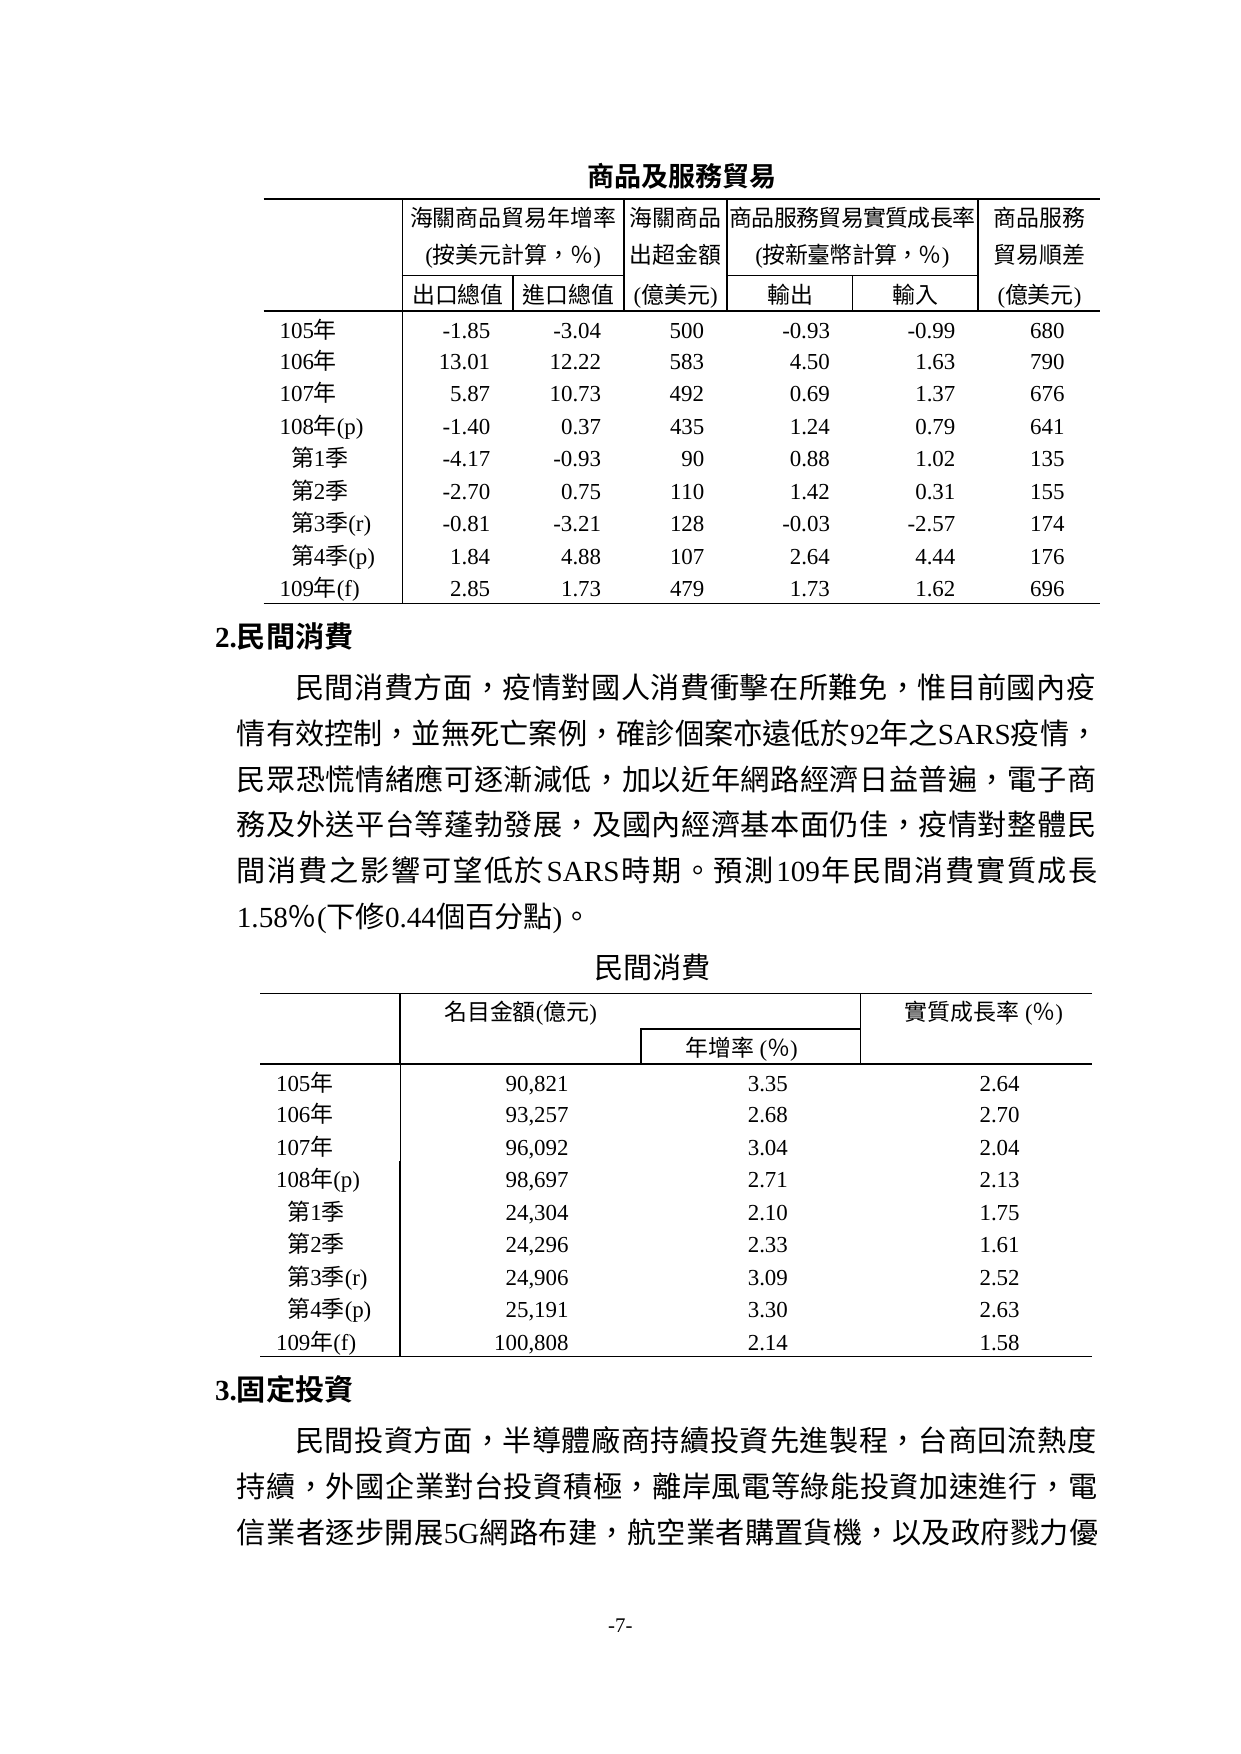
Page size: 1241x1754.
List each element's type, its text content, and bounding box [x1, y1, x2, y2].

table_cell 2.85 [403, 570, 513, 603]
table_cell 106年 [264, 343, 402, 375]
table_cell 1.73 [513, 570, 624, 603]
table_cell 2.68 [641, 1096, 861, 1128]
table_cell -0.99 [853, 312, 978, 343]
table_cell -0.93 [513, 440, 624, 473]
table_cell 176 [978, 538, 1100, 570]
table_header [641, 994, 860, 1028]
table_header 實質成長率 (％) [861, 994, 1092, 1028]
table_cell 4.50 [727, 343, 852, 375]
table_cell 492 [624, 375, 727, 408]
table_cell 2.64 [727, 538, 852, 570]
table_cell 2.14 [641, 1323, 861, 1356]
table_cell 108年(p) [264, 408, 402, 440]
table_cell 出口總值 [403, 276, 512, 310]
text 3.固定投資 [215, 1362, 1098, 1410]
table_cell 0.37 [513, 408, 624, 440]
table_cell 0.88 [727, 440, 852, 473]
table_cell 2.64 [861, 1065, 1092, 1096]
table_cell 第3季(r) [260, 1258, 399, 1291]
table_cell -2.57 [853, 505, 978, 538]
table_cell -2.70 [403, 473, 513, 505]
table_cell 海關商品 出超金額 [625, 200, 726, 275]
table_cell 2.33 [641, 1226, 861, 1258]
table_cell 海關商品貿易年增率 (按美元計算，％) [403, 200, 623, 275]
table_cell -3.21 [513, 505, 624, 538]
table_cell 2.63 [861, 1291, 1092, 1323]
table_cell 105年 [260, 1065, 400, 1096]
table_cell 1.84 [403, 538, 513, 570]
text 民間消費 [206, 942, 1098, 987]
table_cell 107年 [260, 1128, 400, 1161]
table_cell 13.01 [403, 343, 513, 375]
table_cell 1.42 [727, 473, 852, 505]
table_cell 128 [624, 505, 727, 538]
table_cell 435 [624, 408, 727, 440]
table_cell 年增率 (％) [642, 1030, 860, 1063]
table_cell 1.37 [853, 375, 978, 408]
table_cell (億美元) [625, 275, 726, 310]
table_cell 1.24 [727, 408, 852, 440]
table_cell -3.04 [513, 312, 624, 343]
table_cell 96,092 [401, 1128, 641, 1161]
table_cell 90 [624, 440, 727, 473]
table_cell -1.40 [403, 408, 513, 440]
table_cell 輸入 [853, 276, 977, 310]
table_cell 1.62 [853, 570, 978, 603]
table_cell 進口總值 [514, 276, 623, 310]
table_cell 2.71 [641, 1161, 861, 1193]
table_cell 3.35 [641, 1065, 861, 1096]
table_cell -0.03 [727, 505, 852, 538]
table_cell 24,906 [401, 1258, 641, 1291]
table_cell 90,821 [401, 1065, 641, 1096]
table_cell 第2季 [264, 473, 402, 505]
table_cell 2.70 [861, 1096, 1092, 1128]
table_cell 1.63 [853, 343, 978, 375]
table_cell 5.87 [403, 375, 513, 408]
table_cell 輸出 [728, 276, 852, 310]
table_cell 108年(p) [260, 1161, 399, 1193]
table_cell [401, 1028, 640, 1063]
text 2.民間消費 [215, 609, 1098, 657]
table_cell 106年 [260, 1096, 400, 1128]
table_cell 696 [978, 570, 1100, 603]
table_cell 155 [978, 473, 1100, 505]
table_cell 3.04 [641, 1128, 861, 1161]
table_cell 500 [624, 312, 727, 343]
table_header 商品及服務貿易 [264, 130, 1100, 198]
table_cell 583 [624, 343, 727, 375]
table_cell 第4季(p) [264, 538, 402, 570]
table_cell 第1季 [260, 1193, 399, 1226]
table_cell 第4季(p) [260, 1291, 399, 1323]
table_cell 2.10 [641, 1193, 861, 1226]
table_cell 0.75 [513, 473, 624, 505]
table_cell [260, 1028, 399, 1063]
table_cell 第3季(r) [264, 505, 402, 538]
table_cell 1.02 [853, 440, 978, 473]
table_cell 109年(f) [260, 1323, 399, 1356]
table_cell 110 [624, 473, 727, 505]
table_cell 24,296 [401, 1226, 641, 1258]
table_cell 479 [624, 570, 727, 603]
table_cell 105年 [264, 312, 402, 343]
table_header 名目金額(億元) [401, 994, 641, 1028]
table_cell 109年(f) [264, 570, 402, 603]
table_cell -0.81 [403, 505, 513, 538]
text 民間消費方面，疫情對國人消費衝擊在所難免，惟目前國內疫情有效控制，並無死亡案例，確診個案亦遠低於92年之SARS疫情，民眾恐慌情緒應可逐漸減低，加以近年網路經濟日益普遍，電子商務及外送平台等蓬勃發展，及國內經濟基本面仍佳，疫情對整體民間消費之影響可望低於SARS時期。預測109年民間消費實質成長1.58％(下修0.44個百分點)。 [237, 662, 1098, 937]
table_cell 680 [978, 312, 1100, 343]
table_cell 12.22 [513, 343, 624, 375]
table_cell 93,257 [401, 1096, 641, 1128]
table_cell 2.13 [861, 1161, 1092, 1193]
table_cell 第1季 [264, 440, 402, 473]
table_cell -0.93 [727, 312, 852, 343]
table_cell [264, 275, 402, 310]
table_cell 98,697 [401, 1161, 641, 1193]
table_cell 0.69 [727, 375, 852, 408]
table_cell 676 [978, 375, 1100, 408]
table_cell 商品服務貿易實質成長率 (按新臺幣計算，％) [728, 200, 977, 275]
table_cell 107 [624, 538, 727, 570]
table_cell 0.79 [853, 408, 978, 440]
table_cell 商品服務 貿易順差 [979, 200, 1100, 275]
table_cell -1.85 [403, 312, 513, 343]
table_cell [264, 200, 402, 275]
table_cell [861, 1028, 1092, 1063]
table_cell 24,304 [401, 1193, 641, 1226]
table_header [260, 994, 399, 1028]
table_cell 1.75 [861, 1193, 1092, 1226]
table_cell 2.04 [861, 1128, 1092, 1161]
table_cell 1.61 [861, 1226, 1092, 1258]
table_cell 10.73 [513, 375, 624, 408]
table_cell 174 [978, 505, 1100, 538]
table_cell 4.88 [513, 538, 624, 570]
table_cell 135 [978, 440, 1100, 473]
table_cell (億美元) [979, 275, 1100, 310]
table_cell 100,808 [401, 1323, 641, 1356]
table_cell 790 [978, 343, 1100, 375]
table_cell 1.58 [861, 1323, 1092, 1356]
table_cell 1.73 [727, 570, 852, 603]
table_cell 4.44 [853, 538, 978, 570]
table_cell 641 [978, 408, 1100, 440]
table_cell 3.09 [641, 1258, 861, 1291]
text 民間投資方面，半導體廠商持續投資先進製程，台商回流熱度持續，外國企業對台投資積極，離岸風電等綠能投資加速進行，電信業者逐步開展5G網路布建，航空業者購置貨機，以及政府戮力優 [237, 1415, 1098, 1553]
table_cell 25,191 [401, 1291, 641, 1323]
table_cell 第2季 [260, 1226, 399, 1258]
table_cell 2.52 [861, 1258, 1092, 1291]
table_cell 107年 [264, 375, 402, 408]
table_cell -4.17 [403, 440, 513, 473]
table_cell 0.31 [853, 473, 978, 505]
table_cell 3.30 [641, 1291, 861, 1323]
